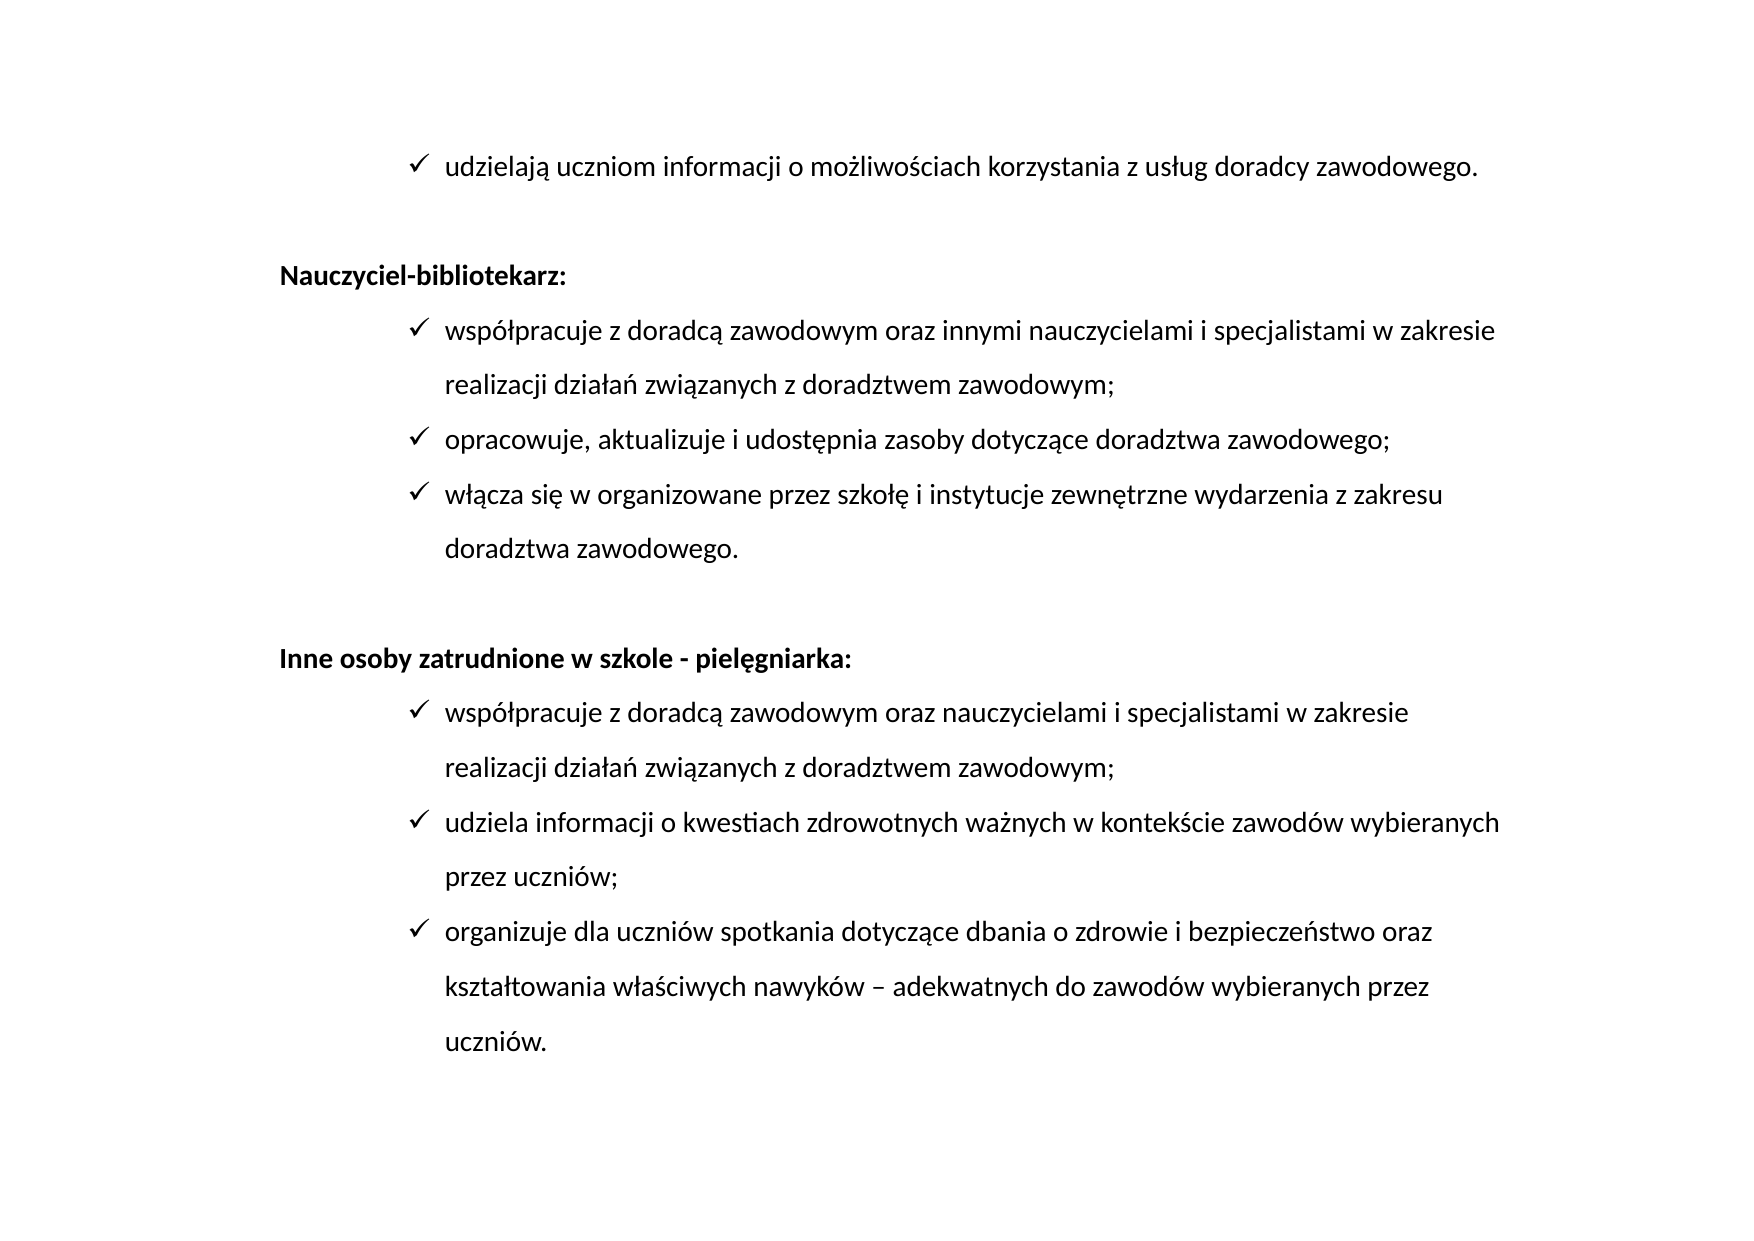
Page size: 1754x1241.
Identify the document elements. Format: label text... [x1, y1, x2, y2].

list współpracuje z doradcą zawodowym oraz nauczycielami i specjalistami w zakresie [407, 694, 1606, 730]
list realizacji działań związanych z doradztwem zawodowym; [444, 749, 1606, 785]
list udzielają uczniom informacji o możliwościach korzystania z usług doradcy zawodowego. [407, 148, 1606, 183]
list doradztwa zawodowego. [444, 530, 1606, 566]
list uczniów. [444, 1023, 1606, 1058]
list współpracuje z doradcą zawodowym oraz innymi nauczycielami i specjalistami w zakresie [407, 312, 1606, 347]
list opracowuje, aktualizuje i udostępnia zasoby dotyczące doradztwa zawodowego; [407, 421, 1606, 457]
list udziela informacji o kwestiach zdrowotnych ważnych w kontekście zawodów wybieranych [407, 804, 1606, 839]
list włącza się w organizowane przez szkołę i instytucje zewnętrzne wydarzenia z zakresu [407, 476, 1606, 511]
text Inne osoby zatrudnione w szkole - pielęgniarka: [148, 640, 1606, 675]
list realizacji działań związanych z doradztwem zawodowym; [444, 366, 1606, 402]
list przez uczniów; [444, 858, 1606, 894]
list kształtowania właściwych nawyków – adekwatnych do zawodów wybieranych przez [444, 968, 1606, 1003]
list organizuje dla uczniów spotkania dotyczące dbania o zdrowie i bezpieczeństwo oraz [407, 913, 1606, 949]
text Nauczyciel-bibliotekarz: [148, 257, 1606, 293]
